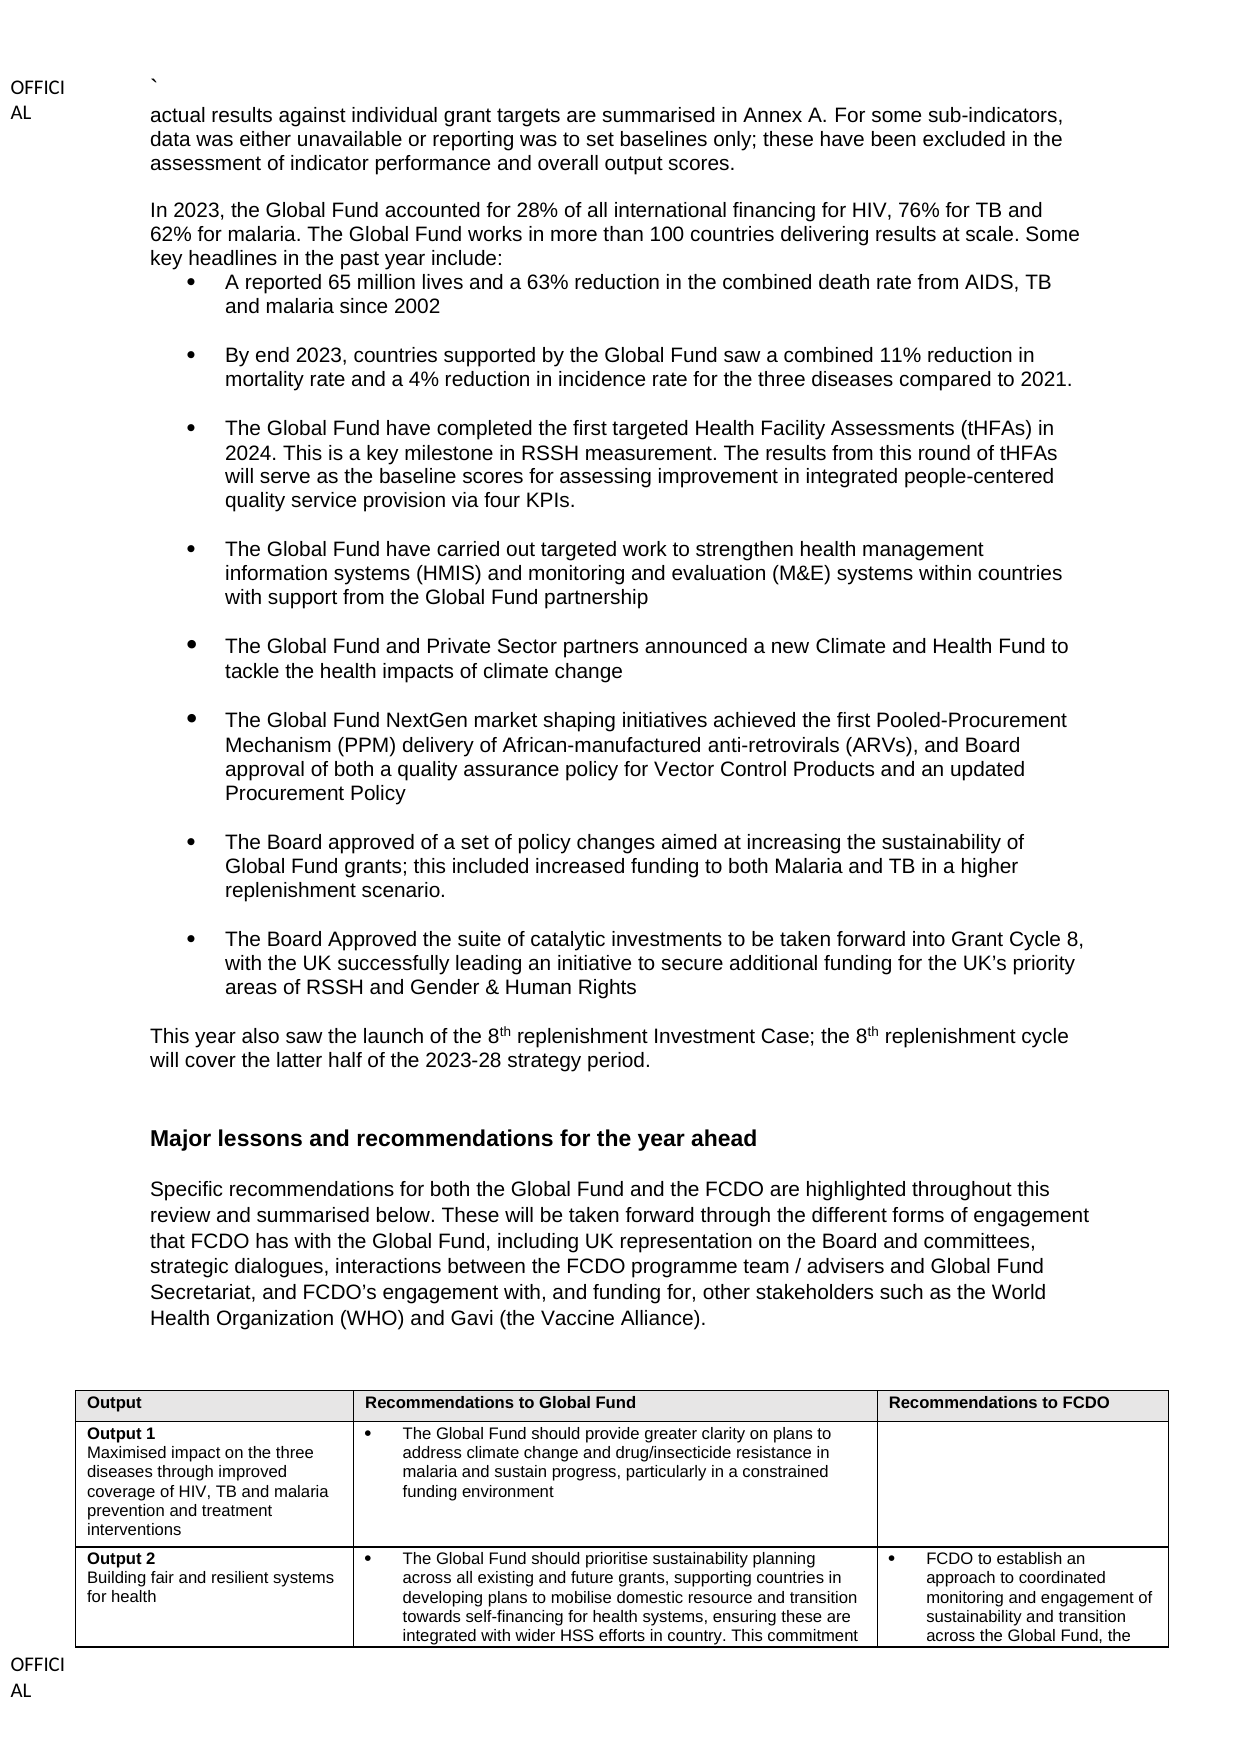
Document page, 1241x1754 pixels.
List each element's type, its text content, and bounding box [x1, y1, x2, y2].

text Major lessons and recommendations for the year ahead [150, 1124, 1090, 1151]
text This year also saw the launch of the 8th replenishment Investment Case; the 8th replenishment cycle will cover the latter half of the 2023-28 strategy period. [150, 1024, 1090, 1072]
list The Global Fund have completed the first targeted Health Facility Assessments (tHFAs) in 2024. This is a key milestone in RSSH measurement. The results from this round of tHFAs will serve as the baseline scores for assessing improvement in integrated people-centered quality service provision via four KPIs. [187, 416, 1090, 512]
text actual results against individual grant targets are summarised in Annex A. For some sub-indicators, data was either unavailable or reporting was to set baselines only; these have been excluded in the assessment of indicator performance and overall output scores. [150, 102, 1090, 174]
table_header Output [76, 1391, 353, 1421]
table_header Recommendations to Global Fund [354, 1391, 877, 1421]
table_cell The Global Fund should prioritise sustainability planning across all existing and future grants, supporting countries in developing plans to mobilise domestic resource and transition towards self-financing for health systems, ensuring these are integrated with wider HSS efforts in country. This commitment [354, 1548, 877, 1646]
list The Board approved of a set of policy changes aimed at increasing the sustainability of Global Fund grants; this included increased funding to both Malaria and TB in a higher replenishment scenario. [187, 830, 1090, 902]
table_cell Output 2 Building fair and resilient systems for health [76, 1548, 353, 1646]
list The Global Fund and Private Sector partners announced a new Climate and Health Fund to tackle the health impacts of climate change [187, 634, 1090, 683]
table_cell The Global Fund should provide greater clarity on plans to address climate change and drug/insecticide resistance in malaria and sustain progress, particularly in a constrained funding environment [354, 1422, 877, 1546]
table_cell [878, 1422, 1168, 1546]
list The Global Fund have carried out targeted work to strengthen health management information systems (HMIS) and monitoring and evaluation (M&E) systems within countries with support from the Global Fund partnership [187, 537, 1090, 609]
text Specific recommendations for both the Global Fund and the FCDO are highlighted throughout this review and summarised below. These will be taken forward through the different forms of engagement that FCDO has with the Global Fund, including UK representation on the Board and committees, strategic dialogues, interactions between the FCDO programme team / advisers and Global Fund Secretariat, and FCDO’s engagement with, and funding for, other stakeholders such as the World Health Organization (WHO) and Gavi (the Vaccine Alliance). [150, 1177, 1090, 1329]
list A reported 65 million lives and a 63% reduction in the combined death rate from AIDS, TB and malaria since 2002 [187, 270, 1090, 318]
table_cell FCDO to establish an approach to coordinated monitoring and engagement of sustainability and transition across the Global Fund, the [878, 1548, 1168, 1646]
table_cell Output 1 Maximised impact on the three diseases through improved coverage of HIV, TB and malaria prevention and treatment interventions [76, 1422, 353, 1546]
table_header Recommendations to FCDO [878, 1391, 1168, 1421]
list By end 2023, countries supported by the Global Fund saw a combined 11% reduction in mortality rate and a 4% reduction in incidence rate for the three diseases compared to 2021. [187, 343, 1090, 391]
text In 2023, the Global Fund accounted for 28% of all international financing for HIV, 76% for TB and 62% for malaria. The Global Fund works in more than 100 countries delivering results at scale. Some key headlines in the past year include: [150, 198, 1090, 270]
list The Global Fund NextGen market shaping initiatives achieved the first Pooled-Procurement Mechanism (PPM) delivery of African-manufactured anti-retrovirals (ARVs), and Board approval of both a quality assurance policy for Vector Control Products and an updated Procurement Policy [187, 708, 1090, 805]
list The Board Approved the suite of catalytic investments to be taken forward into Grant Cycle 8, with the UK successfully leading an initiative to secure additional funding for the UK’s priority areas of RSSH and Gender & Human Rights [187, 927, 1090, 999]
